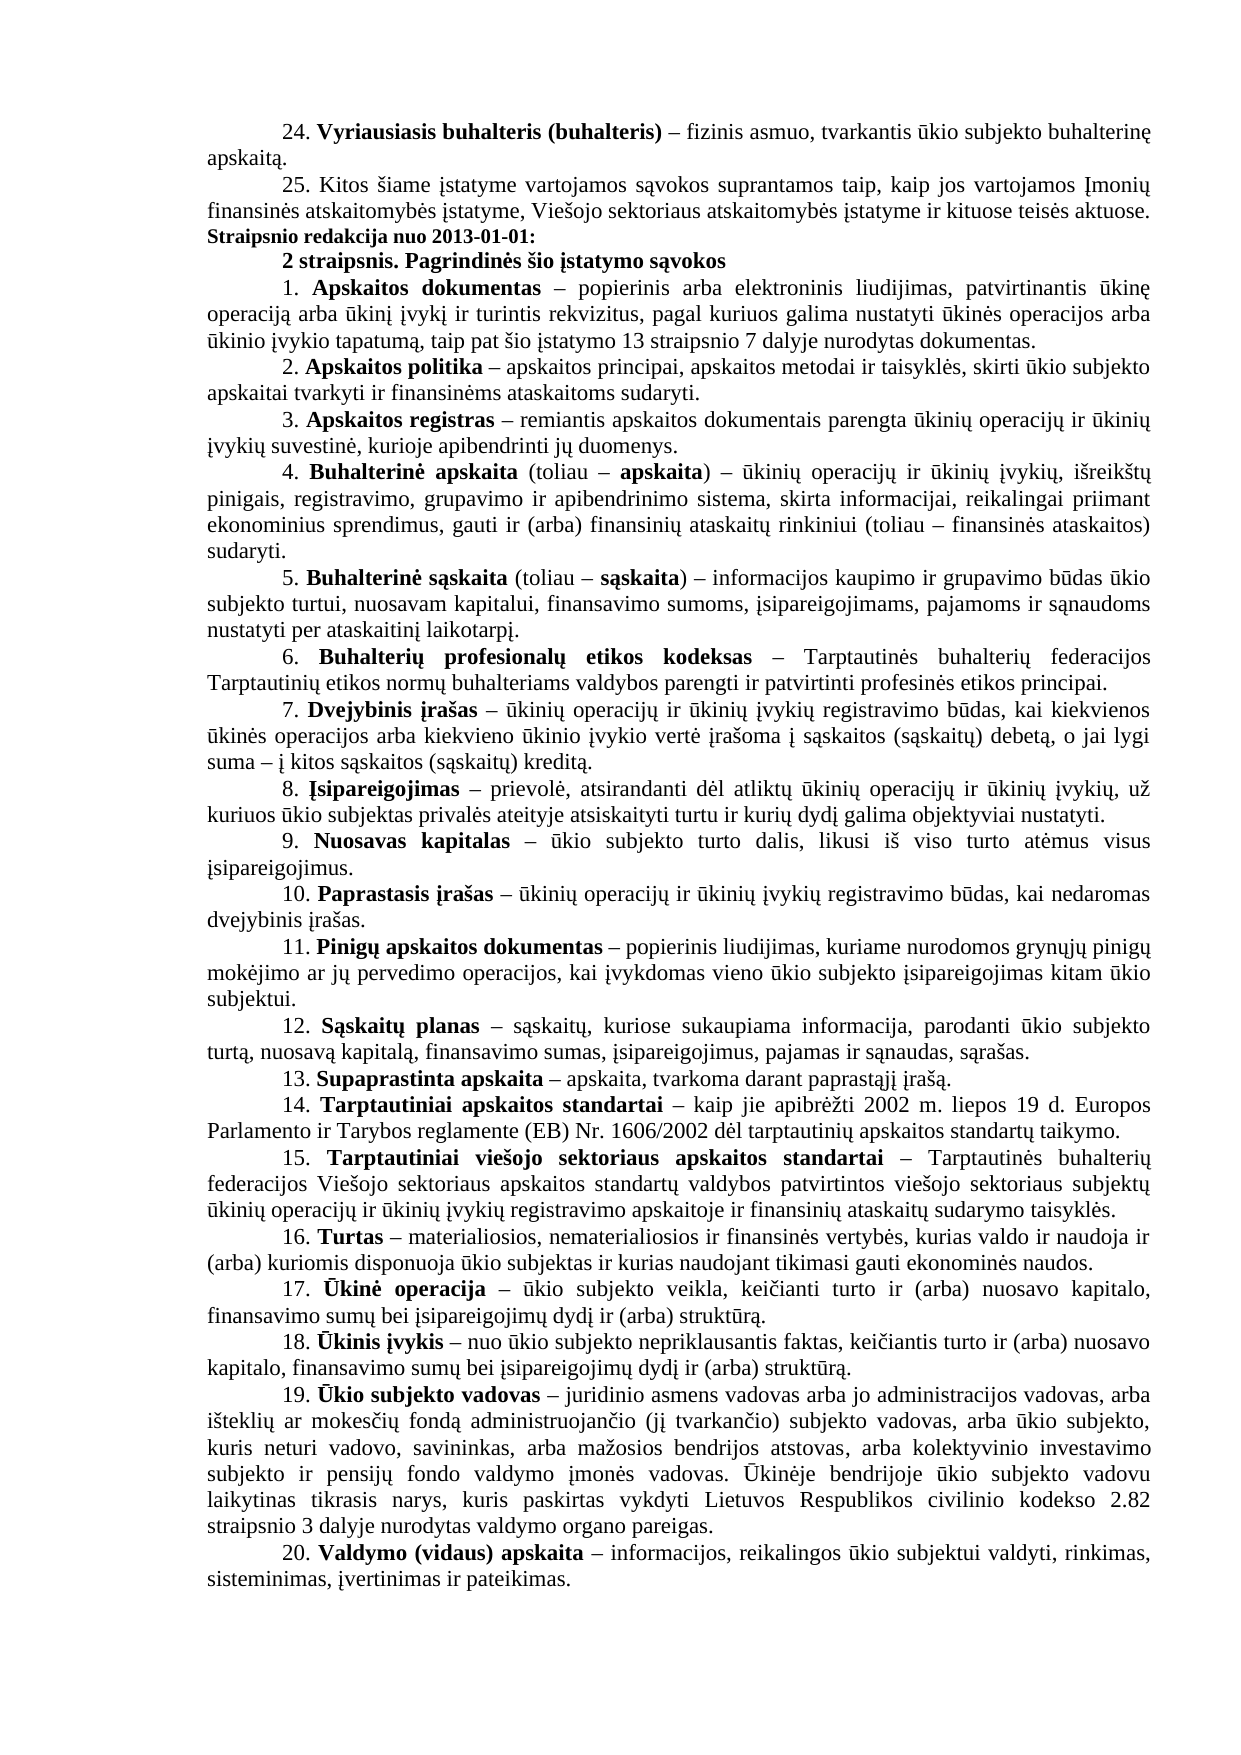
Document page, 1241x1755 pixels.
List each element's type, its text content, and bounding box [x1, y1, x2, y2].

text 17. Ūkinė operacija – ūkio subjekto veikla, keičianti turto ir (arba) nuosavo kapitalo, finansavimo sumų bei įsipareigojimų dydį ir (arba) struktūrą. [207, 1275, 1152, 1328]
text 2. Apskaitos politika – apskaitos principai, apskaitos metodai ir taisyklės, skirti ūkio subjekto apskaitai tvarkyti ir finansinėms ataskaitoms sudaryti. [207, 353, 1152, 406]
text 8. Įsipareigojimas – prievolė, atsirandanti dėl atliktų ūkinių operacijų ir ūkinių įvykių, už kuriuos ūkio subjektas privalės ateityje atsiskaityti turtu ir kurių dydį galima objektyviai nustatyti. [207, 775, 1152, 827]
text 10. Paprastasis įrašas – ūkinių operacijų ir ūkinių įvykių registravimo būdas, kai nedaromas dvejybinis įrašas. [207, 880, 1152, 933]
text 5. Buhalterinė sąskaita (toliau – sąskaita) – informacijos kaupimo ir grupavimo būdas ūkio subjekto turtui, nuosavam kapitalui, finansavimo sumoms, įsipareigojimams, pajamoms ir sąnaudoms nustatyti per ataskaitinį laikotarpį. [207, 564, 1152, 643]
text 19. Ūkio subjekto vadovas – juridinio asmens vadovas arba jo administracijos vadovas, arba išteklių ar mokesčių fondą administruojančio (jį tvarkančio) subjekto vadovas, arba ūkio subjekto, kuris neturi vadovo, savininkas, arba mažosios bendrijos atstovas, arba kolektyvinio investavimo subjekto ir pensijų fondo valdymo įmonės vadovas. Ūkinėje bendrijoje ūkio subjekto vadovu laikytinas tikrasis narys, kuris paskirtas vykdyti Lietuvos Respublikos civilinio kodekso 2.82 straipsnio 3 dalyje nurodytas valdymo organo pareigas. [207, 1381, 1152, 1539]
text 13. Supaprastinta apskaita – apskaita, tvarkoma darant paprastąjį įrašą. [207, 1064, 1152, 1091]
text 1. Apskaitos dokumentas – popierinis arba elektroninis liudijimas, patvirtinantis ūkinę operaciją arba ūkinį įvykį ir turintis rekvizitus, pagal kuriuos galima nustatyti ūkinės operacijos arba ūkinio įvykio tapatumą, taip pat šio įstatymo 13 straipsnio 7 dalyje nurodytas dokumentas. [207, 274, 1152, 353]
text 20. Valdymo (vidaus) apskaita – informacijos, reikalingos ūkio subjektui valdyti, rinkimas, sisteminimas, įvertinimas ir pateikimas. [207, 1539, 1152, 1592]
text 15. Tarptautiniai viešojo sektoriaus apskaitos standartai – Tarptautinės buhalterių federacijos Viešojo sektoriaus apskaitos standartų valdybos patvirtintos viešojo sektoriaus subjektų ūkinių operacijų ir ūkinių įvykių registravimo apskaitoje ir finansinių ataskaitų sudarymo taisyklės. [207, 1144, 1152, 1223]
text 6. Buhalterių profesionalų etikos kodeksas – Tarptautinės buhalterių federacijos Tarptautinių etikos normų buhalteriams valdybos parengti ir patvirtinti profesinės etikos principai. [207, 643, 1152, 696]
text 9. Nuosavas kapitalas – ūkio subjekto turto dalis, likusi iš viso turto atėmus visus įsipareigojimus. [207, 827, 1152, 880]
text 3. Apskaitos registras – remiantis apskaitos dokumentais parengta ūkinių operacijų ir ūkinių įvykių suvestinė, kurioje apibendrinti jų duomenys. [207, 406, 1152, 458]
text 16. Turtas – materialiosios, nematerialiosios ir finansinės vertybės, kurias valdo ir naudoja ir (arba) kuriomis disponuoja ūkio subjektas ir kurias naudojant tikimasi gauti ekonominės naudos. [207, 1223, 1152, 1275]
text 4. Buhalterinė apskaita (toliau – apskaita) – ūkinių operacijų ir ūkinių įvykių, išreikštų pinigais, registravimo, grupavimo ir apibendrinimo sistema, skirta informacijai, reikalingai priimant ekonominius sprendimus, gauti ir (arba) finansinių ataskaitų rinkiniui (toliau – finansinės ataskaitos) sudaryti. [207, 458, 1152, 564]
text 18. Ūkinis įvykis – nuo ūkio subjekto nepriklausantis faktas, keičiantis turto ir (arba) nuosavo kapitalo, finansavimo sumų bei įsipareigojimų dydį ir (arba) struktūrą. [207, 1328, 1152, 1381]
text 2 straipsnis. Pagrindinės šio įstatymo sąvokos [207, 248, 1152, 274]
text Straipsnio redakcija nuo 2013-01-01: [207, 223, 1152, 248]
text 7. Dvejybinis įrašas – ūkinių operacijų ir ūkinių įvykių registravimo būdas, kai kiekvienos ūkinės operacijos arba kiekvieno ūkinio įvykio vertė įrašoma į sąskaitos (sąskaitų) debetą, o jai lygi suma – į kitos sąskaitos (sąskaitų) kreditą. [207, 696, 1152, 775]
text 12. Sąskaitų planas – sąskaitų, kuriose sukaupiama informacija, parodanti ūkio subjekto turtą, nuosavą kapitalą, finansavimo sumas, įsipareigojimus, pajamas ir sąnaudas, sąrašas. [207, 1012, 1152, 1064]
text 14. Tarptautiniai apskaitos standartai – kaip jie apibrėžti 2002 m. liepos 19 d. Europos Parlamento ir Tarybos reglamente (EB) Nr. 1606/2002 dėl tarptautinių apskaitos standartų taikymo. [207, 1091, 1152, 1144]
text 24. Vyriausiasis buhalteris (buhalteris) – fizinis asmuo, tvarkantis ūkio subjekto buhalterinę apskaitą. [207, 118, 1152, 171]
text 25. Kitos šiame įstatyme vartojamos sąvokos suprantamos taip, kaip jos vartojamos Įmonių finansinės atskaitomybės įstatyme, Viešojo sektoriaus atskaitomybės įstatyme ir kituose teisės aktuose. [207, 171, 1152, 223]
text 11. Pinigų apskaitos dokumentas – popierinis liudijimas, kuriame nurodomos grynųjų pinigų mokėjimo ar jų pervedimo operacijos, kai įvykdomas vieno ūkio subjekto įsipareigojimas kitam ūkio subjektui. [207, 933, 1152, 1012]
